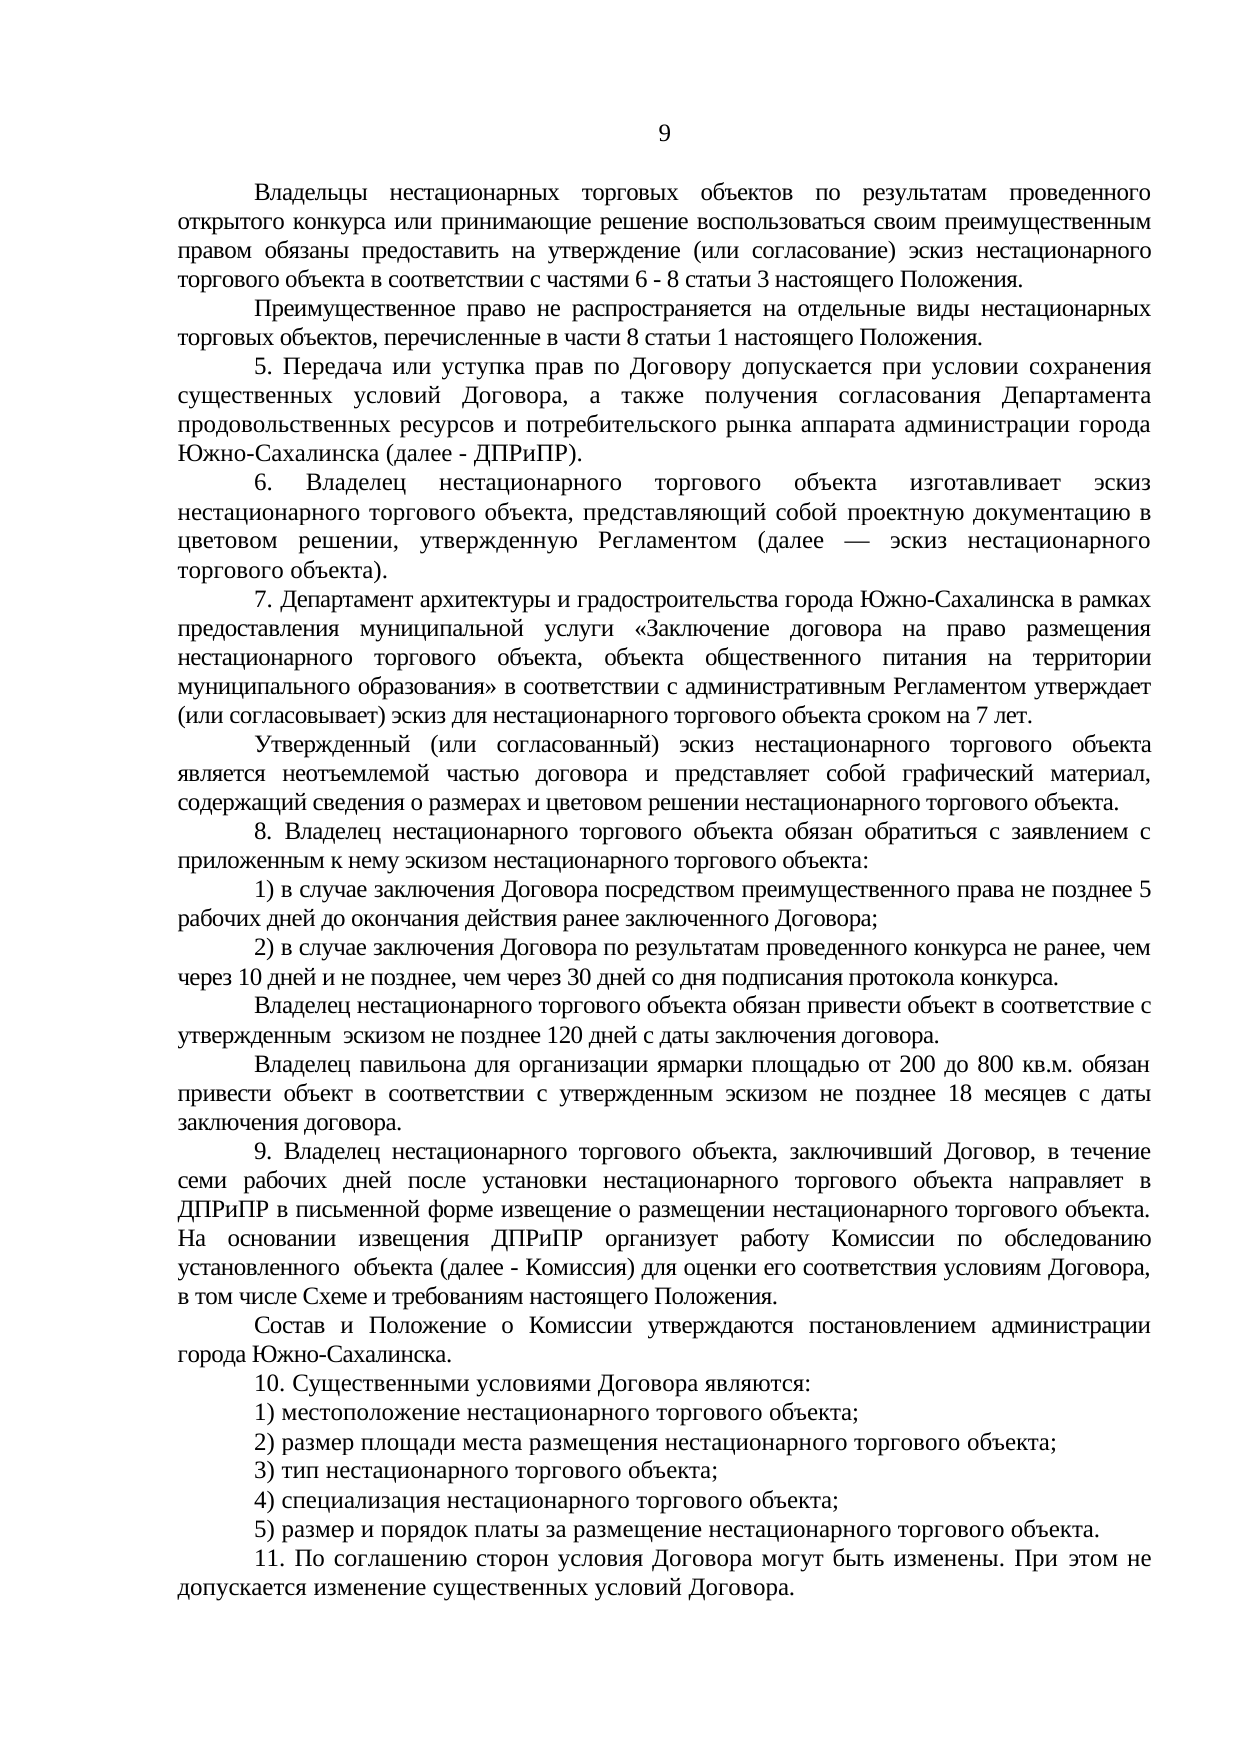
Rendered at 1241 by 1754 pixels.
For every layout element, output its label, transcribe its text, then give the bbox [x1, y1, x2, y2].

text 2) размер площади места размещения нестационарного торгового объекта; [177, 1426, 1152, 1455]
text 5. Передача или уступка прав по Договору допускается при условии сохранения существенных условий Договора, а также получения согласования Департамента продовольственных ресурсов и потребительского рынка аппарата администрации города Южно-Сахалинска (далее - ДПРиПР). [177, 351, 1152, 467]
text 1) местоположение нестационарного торгового объекта; [177, 1397, 1152, 1426]
text Состав и Положение о Комиссии утверждаются постановлением администрации города Южно-Сахалинска. [177, 1310, 1152, 1368]
text Преимущественное право не распространяется на отдельные виды нестационарных торговых объектов, перечисленные в части 8 статьи 1 настоящего Положения. [177, 293, 1152, 351]
text Владельцы нестационарных торговых объектов по результатам проведенного открытого конкурса или принимающие решение воспользоваться своим преимущественным правом обязаны предоставить на утверждение (или согласование) эскиз нестационарного торгового объекта в соответствии с частями 6 - 8 статьи 3 настоящего Положения. [177, 177, 1152, 293]
text 4) специализация нестационарного торгового объекта; [177, 1484, 1152, 1513]
text 2) в случае заключения Договора по результатам проведенного конкурса не ранее, чем через 10 дней и не позднее, чем через 30 дней со дня подписания протокола конкурса. [177, 932, 1152, 990]
text 3) тип нестационарного торгового объекта; [177, 1455, 1152, 1484]
text 6. Владелец нестационарного торгового объекта изготавливает эскиз нестационарного торгового объекта, представляющий собой проектную документацию в цветовом решении, утвержденную Регламентом (далее — эскиз нестационарного торгового объекта). [177, 467, 1152, 583]
text Утвержденный (или согласованный) эскиз нестационарного торгового объекта является неотъемлемой частью договора и представляет собой графический материал, содержащий сведения о размерах и цветовом решении нестационарного торгового объекта. [177, 729, 1152, 816]
text Владелец павильона для организации ярмарки площадью от 200 до 800 кв.м. обязан привести объект в соответствии с утвержденным эскизом не позднее 18 месяцев с даты заключения договора. [177, 1048, 1152, 1136]
text 5) размер и порядок платы за размещение нестационарного торгового объекта. [177, 1513, 1152, 1543]
text 10. Существенными условиями Договора являются: [177, 1368, 1152, 1397]
text 11. По соглашению сторон условия Договора могут быть изменены. При этом не допускается изменение существенных условий Договора. [177, 1543, 1152, 1601]
text 8. Владелец нестационарного торгового объекта обязан обратиться с заявлением с приложенным к нему эскизом нестационарного торгового объекта: [177, 816, 1152, 874]
text 9. Владелец нестационарного торгового объекта, заключивший Договор, в течение семи рабочих дней после установки нестационарного торгового объекта направляет в ДПРиПР в письменной форме извещение о размещении нестационарного торгового объекта. На основании извещения ДПРиПР организует работу Комиссии по обследованию установленного объекта (далее - Комиссия) для оценки его соответствия условиям Договора, в том числе Схеме и требованиям настоящего Положения. [177, 1136, 1152, 1310]
text 7. Департамент архитектуры и градостроительства города Южно-Сахалинска в рамках предоставления муниципальной услуги «Заключение договора на право размещения нестационарного торгового объекта, объекта общественного питания на территории муниципального образования» в соответствии с административным Регламентом утверждает (или согласовывает) эскиз для нестационарного торгового объекта сроком на 7 лет. [177, 583, 1152, 729]
text 1) в случае заключения Договора посредством преимущественного права не позднее 5 рабочих дней до окончания действия ранее заключенного Договора; [177, 874, 1152, 932]
text Владелец нестационарного торгового объекта обязан привести объект в соответствие с утвержденным эскизом не позднее 120 дней с даты заключения договора. [177, 990, 1152, 1048]
